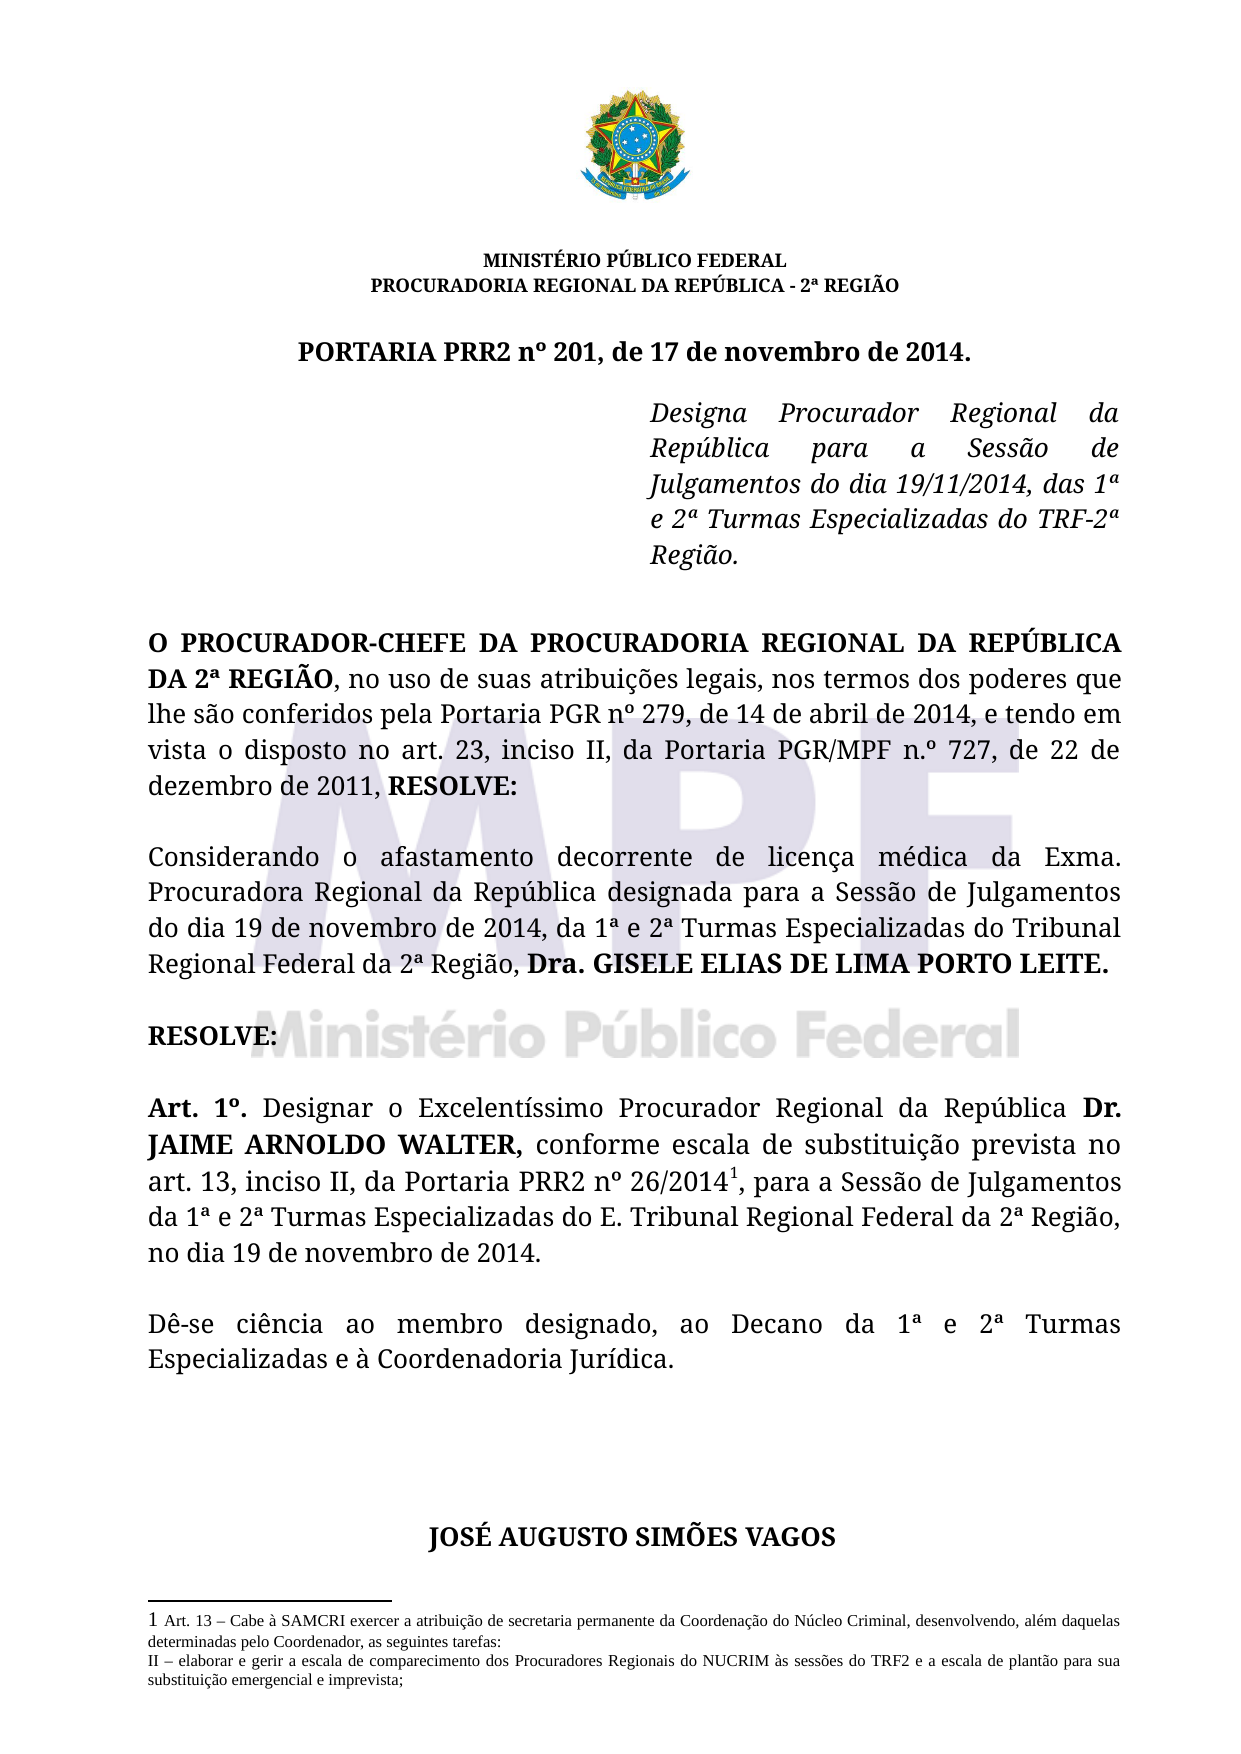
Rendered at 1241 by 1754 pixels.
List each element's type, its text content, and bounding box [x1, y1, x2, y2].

text O PROCURADOR-CHEFE DA PROCURADORIA REGIONAL DA REPÚBLICA DA 2ª REGIÃO, no uso de suas atribuições legais, nos termos dos poderes que lhe são conferidos pela Portaria PGR nº 279, de 14 de abril de 2014, e tendo em vista o disposto no art. 23, inciso II, da Portaria PGR/MPF n.º 727, de 22 de dezembro de 2011, RESOLVE: [148, 625, 1122, 803]
text MINISTÉRIO PÚBLICO FEDERAL [148, 247, 1122, 273]
text PROCURADORIA REGIONAL DA REPÚBLICA - 2ª REGIÃO [148, 273, 1122, 298]
text RESOLVE: [148, 1017, 1122, 1053]
picture [251, 982, 1019, 1017]
text Considerando o afastamento decorrente de licença médica da Exma. Procuradora Regional da República designada para a Sessão de Julgamentos do dia 19 de novembro de 2014, da 1ª e 2ª Turmas Especializadas do Tribunal Regional Federal da 2ª Região, Dra. GISELE ELIAS DE LIMA PORTO LEITE. [148, 838, 1122, 982]
text Designa Procurador Regional da República para a Sessão de Julgamentos do dia 19/11/2014, das 1ª e 2ª Turmas Especializadas do TRF-2ª Região. [650, 394, 1122, 572]
picture [251, 1053, 1019, 1058]
text Art. 1º. Designar o Excelentíssimo Procurador Regional da República Dr. JAIME ARNOLDO WALTER, conforme escala de substituição prevista no art. 13, inciso II, da Portaria PRR2 nº 26/2014, para a Sessão de Julgamentos da 1ª e 2ª Turmas Especializadas do E. Tribunal Regional Federal da 2ª Região, no dia 19 de novembro de 2014. [148, 1088, 1122, 1270]
text JOSÉ AUGUSTO SIMÕES VAGOS [146, 1518, 1119, 1554]
text Dê-se ciência ao membro designado, ao Decano da 1ª e 2ª Turmas Especializadas e à Coordenadoria Jurídica. [148, 1305, 1122, 1376]
picture [576, 87, 694, 203]
picture [251, 803, 1019, 838]
text Art. 13 – Cabe à SAMCRI exercer a atribuição de secretaria permanente da Coordenação do Núcleo Criminal, desenvolvendo, além daquelas determinadas pelo Coordenador, as seguintes tarefas: [148, 1607, 1122, 1651]
text II – elaborar e gerir a escala de comparecimento dos Procuradores Regionais do NUCRIM às sessões do TRF2 e a escala de plantão para sua substituição emergencial e imprevista; [148, 1651, 1122, 1689]
text PORTARIA PRR2 nº 201, de 17 de novembro de 2014. [148, 334, 1122, 369]
